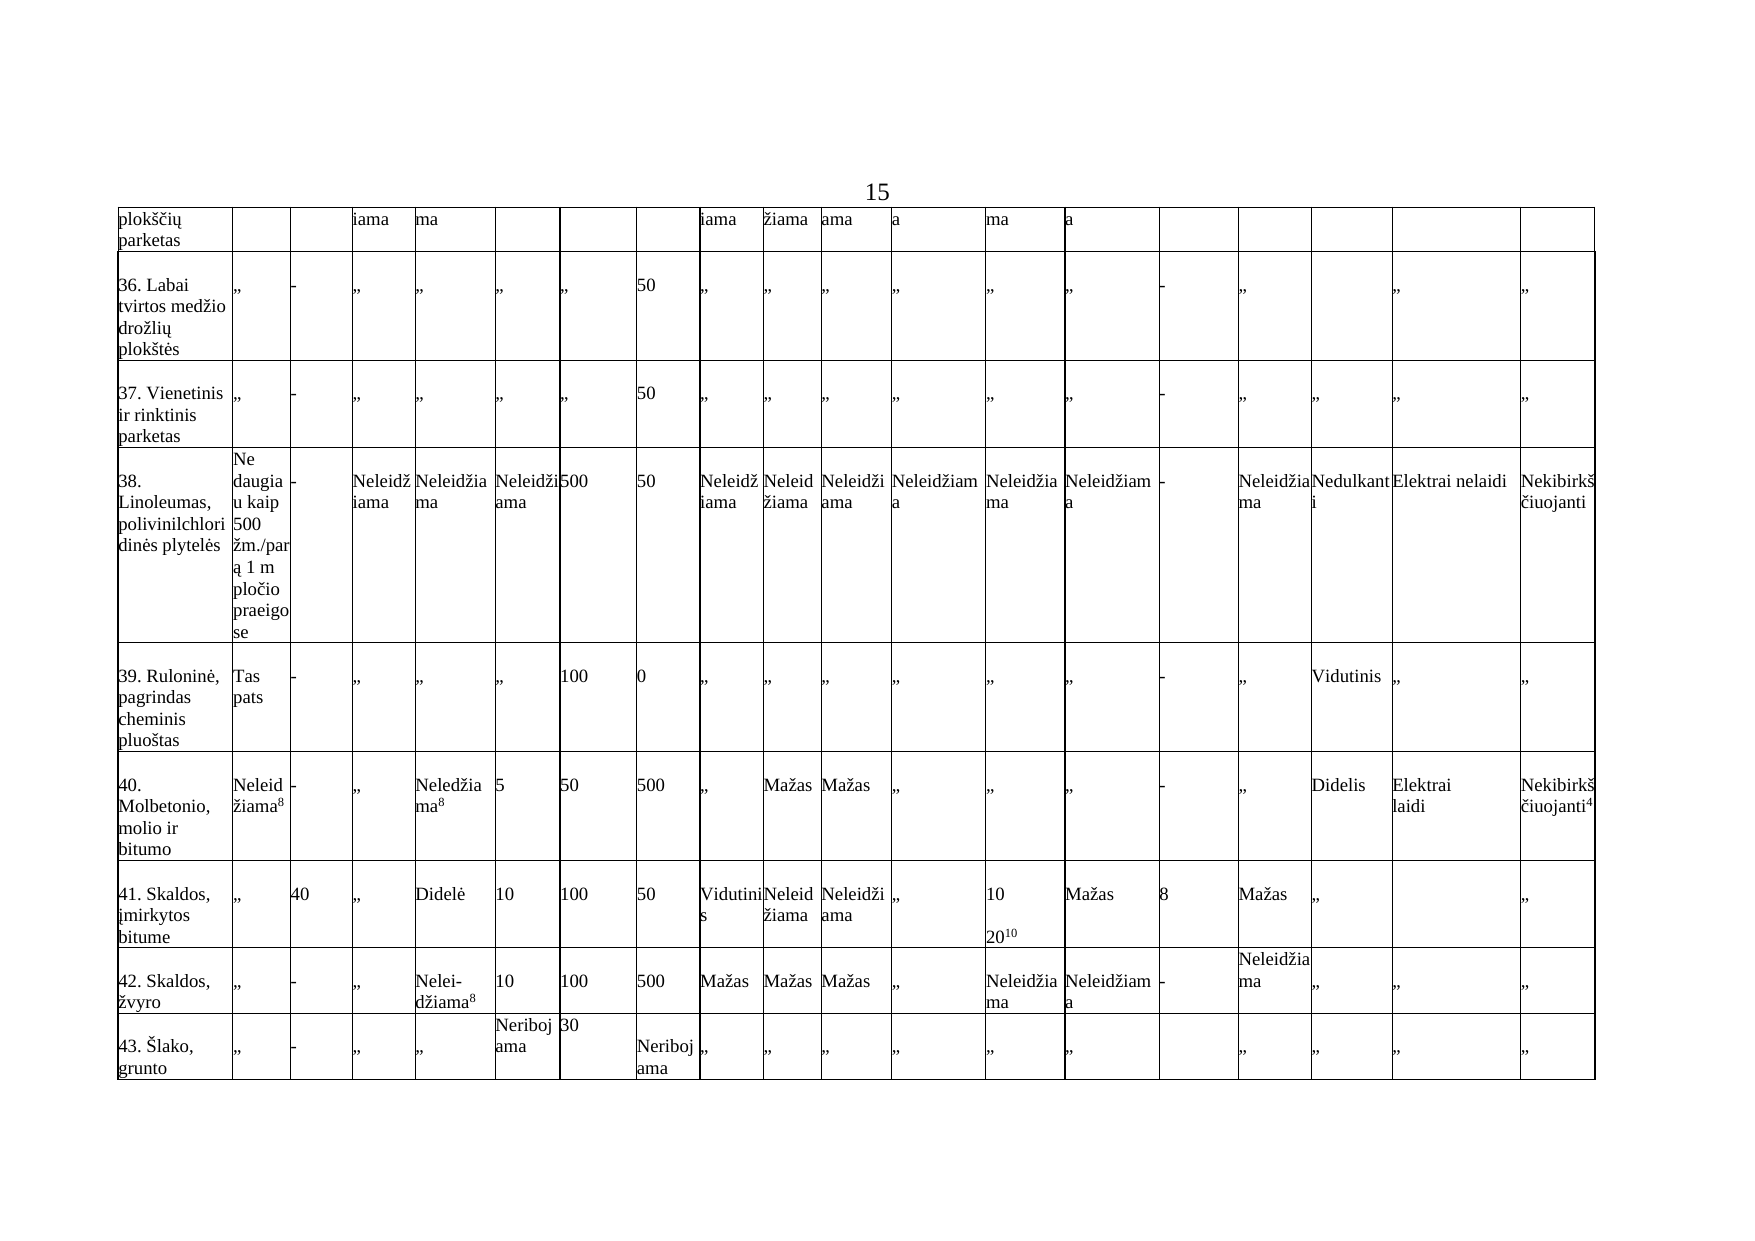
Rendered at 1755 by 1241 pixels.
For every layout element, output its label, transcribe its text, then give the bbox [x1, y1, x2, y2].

table_cell plokščių parketas [119, 208, 232, 251]
table_cell „ [1066, 361, 1159, 447]
table_cell - [1160, 948, 1238, 1013]
table_cell 36. Labai tvirtos medžio drožlių plokštės [119, 252, 232, 360]
table_cell „ [353, 752, 415, 860]
table_cell „ [233, 948, 290, 1013]
table_cell Neleidžiama [764, 861, 821, 947]
table_cell „ [764, 361, 821, 447]
table_cell „ [822, 1014, 891, 1078]
table_cell - [291, 252, 352, 360]
table_cell 100 [561, 948, 636, 1013]
table_cell „ [1239, 752, 1311, 860]
table_cell [1312, 252, 1392, 360]
table_cell „ [701, 361, 763, 447]
table_cell 43. Šlako, grunto [119, 1014, 232, 1078]
table_cell „ [1393, 252, 1520, 360]
table_cell ma [986, 208, 1064, 251]
table_cell Ne daugiau kaip 500 žm./parą 1 m pločio praeigose [233, 448, 290, 642]
table_cell [1393, 861, 1520, 947]
table_cell „ [353, 643, 415, 751]
table_cell „ [1239, 361, 1311, 447]
table_cell iama [353, 208, 415, 251]
table_cell - [1160, 643, 1238, 751]
table_cell „ [233, 252, 290, 360]
table_cell Didelė [416, 861, 495, 947]
table_cell 40. Molbetonio, molio ir bitumo [119, 752, 232, 860]
table_cell 30 [561, 1014, 636, 1078]
table_cell „ [892, 1014, 985, 1078]
table_cell 50 [637, 252, 699, 360]
table_cell „ [986, 252, 1064, 360]
table_cell „ [1239, 252, 1311, 360]
table_cell „ [822, 643, 891, 751]
table_cell „ [233, 861, 290, 947]
table_cell „ [561, 252, 636, 360]
table_cell Didelis [1312, 752, 1392, 860]
table_cell Neleidžiama [353, 448, 415, 642]
table_cell „ [353, 361, 415, 447]
table_cell Mažas [822, 752, 891, 860]
table_cell [1239, 208, 1311, 251]
table_cell „ [561, 361, 636, 447]
table_cell 50 [637, 448, 699, 642]
table_cell [496, 208, 559, 251]
table_cell Neleidžiama [1066, 948, 1159, 1013]
table_cell 38. Linoleumas, polivinilchloridinės plytelės [119, 448, 232, 642]
table_cell „ [496, 252, 559, 360]
table_cell „ [1521, 861, 1594, 947]
table_cell „ [892, 643, 985, 751]
table_cell „ [1312, 948, 1392, 1013]
table_cell „ [892, 861, 985, 947]
table_cell „ [822, 252, 891, 360]
table_cell žiama [764, 208, 821, 251]
table_cell Neleidžiama [892, 448, 985, 642]
table_cell - [1160, 208, 1238, 251]
table_cell 100 [561, 643, 636, 751]
table_cell „ [1066, 252, 1159, 360]
table_cell Neleidžiama [1239, 948, 1311, 1013]
table_cell 500 [637, 752, 699, 860]
table_cell 42. Skaldos, žvyro [119, 948, 232, 1013]
table_cell Nekibirkščiuojanti4 [1521, 752, 1594, 860]
table_cell „ [416, 361, 495, 447]
table_cell 5 [496, 752, 559, 860]
table_cell Nekibirkščiuojanti [1521, 448, 1594, 642]
table_cell - [291, 643, 352, 751]
table_cell „ [701, 1014, 763, 1078]
table_cell - [1160, 252, 1238, 360]
table_cell [233, 208, 290, 251]
table_cell „ [986, 361, 1064, 447]
table_cell Tas pats [233, 643, 290, 751]
table_cell Mažas [1066, 861, 1159, 947]
table_cell [1393, 208, 1520, 251]
table_cell 0 [637, 643, 699, 751]
table_cell „ [1393, 643, 1520, 751]
table_cell Neleidžiama [1066, 448, 1159, 642]
table_cell „ [986, 1014, 1064, 1078]
table_cell iama [701, 208, 763, 251]
table_cell „ [701, 643, 763, 751]
table_cell Mažas [701, 948, 763, 1013]
table_cell Neleidžiama [822, 448, 891, 642]
table_cell a [892, 208, 985, 251]
table_cell Vidutinis [1312, 643, 1392, 751]
table_cell Elektrai laidi [1393, 752, 1520, 860]
table_cell „ [1521, 1014, 1594, 1078]
table_cell - [1160, 361, 1238, 447]
table_cell „ [496, 361, 559, 447]
table_cell Neleidžiama [1239, 448, 1311, 642]
table_cell „ [1312, 861, 1392, 947]
table_cell - [291, 208, 352, 251]
table_cell Mažas [764, 752, 821, 860]
table_cell ama [822, 208, 891, 251]
table_cell „ [892, 252, 985, 360]
table_cell „ [1393, 1014, 1520, 1078]
table_cell „ [233, 1014, 290, 1078]
table_cell „ [986, 752, 1064, 860]
table_cell Neribojama [496, 1014, 559, 1078]
table_cell „ [1239, 643, 1311, 751]
table_cell a [1066, 208, 1159, 251]
table_cell Elektrai nelaidi [1393, 448, 1520, 642]
table_cell „ [1521, 252, 1594, 360]
table_cell „ [1393, 361, 1520, 447]
table_cell Nedulkanti [1312, 448, 1392, 642]
table_cell 50 [561, 752, 636, 860]
table_cell 50 [637, 361, 699, 447]
table_cell „ [1521, 643, 1594, 751]
table_cell „ [353, 1014, 415, 1078]
table_cell „ [416, 252, 495, 360]
table_cell - [291, 1014, 352, 1078]
table_cell 39. Ruloninė, pagrindas cheminis pluoštas [119, 643, 232, 751]
table_cell „ [822, 361, 891, 447]
table_cell ma [416, 208, 495, 251]
table_cell [561, 208, 636, 251]
table_cell Neledžiama8 [416, 752, 495, 860]
table_cell „ [1239, 1014, 1311, 1078]
table_cell Neleidžiama [986, 948, 1064, 1013]
table_cell 41. Skaldos, įmirkytos bitume [119, 861, 232, 947]
table_cell „ [1521, 361, 1594, 447]
table_cell 8 [1160, 861, 1238, 947]
table_cell Neleidžiama [496, 448, 559, 642]
table_cell 37. Vienetinis ir rinktinis parketas [119, 361, 232, 447]
table_cell [1312, 208, 1392, 251]
table_cell Nelei-džiama8 [416, 948, 495, 1013]
table_cell [1160, 1014, 1238, 1078]
table_cell Neleidžiama [701, 448, 763, 642]
table_cell „ [701, 252, 763, 360]
table_cell „ [1066, 1014, 1159, 1078]
table_cell Neleidžiama [986, 448, 1064, 642]
table_cell - [1160, 448, 1238, 642]
table_cell 10 2010 [986, 861, 1064, 947]
table_cell Neleidžiama [764, 448, 821, 642]
table_cell [637, 208, 699, 251]
table_cell 40 [291, 861, 352, 947]
table_cell Neleidžiama8 [233, 752, 290, 860]
table_cell Vidutinis [701, 861, 763, 947]
table_cell - [291, 752, 352, 860]
table_cell „ [1066, 643, 1159, 751]
table_cell „ [892, 361, 985, 447]
table_cell „ [1312, 361, 1392, 447]
table_cell Neribojama [637, 1014, 699, 1078]
table_cell - [1160, 752, 1238, 860]
table_cell 50 [637, 861, 699, 947]
table_cell „ [701, 752, 763, 860]
table_cell Mažas [1239, 861, 1311, 947]
table_cell - [291, 448, 352, 642]
table_cell „ [764, 252, 821, 360]
table_cell Neleidžiama [822, 861, 891, 947]
table_cell 10 [496, 948, 559, 1013]
table_cell „ [892, 948, 985, 1013]
table_cell [1521, 208, 1594, 251]
table_cell „ [764, 643, 821, 751]
table_cell „ [353, 948, 415, 1013]
table_cell „ [892, 752, 985, 860]
table_cell „ [416, 1014, 495, 1078]
table_cell „ [1066, 752, 1159, 860]
table_cell „ [986, 643, 1064, 751]
table_cell „ [353, 861, 415, 947]
table_cell „ [416, 643, 495, 751]
table_cell „ [1312, 1014, 1392, 1078]
table_cell „ [764, 1014, 821, 1078]
table_cell 10 [496, 861, 559, 947]
table_cell 500 [637, 948, 699, 1013]
table_cell - [291, 361, 352, 447]
table_cell 500 [561, 448, 636, 642]
table_cell Neleidžiama [416, 448, 495, 642]
table_cell „ [1393, 948, 1520, 1013]
table_cell „ [496, 643, 559, 751]
table_cell 100 [561, 861, 636, 947]
table_cell - [291, 948, 352, 1013]
table_cell Mažas [764, 948, 821, 1013]
table_cell Mažas [822, 948, 891, 1013]
table_cell „ [233, 361, 290, 447]
table_cell „ [353, 252, 415, 360]
table_cell „ [1521, 948, 1594, 1013]
